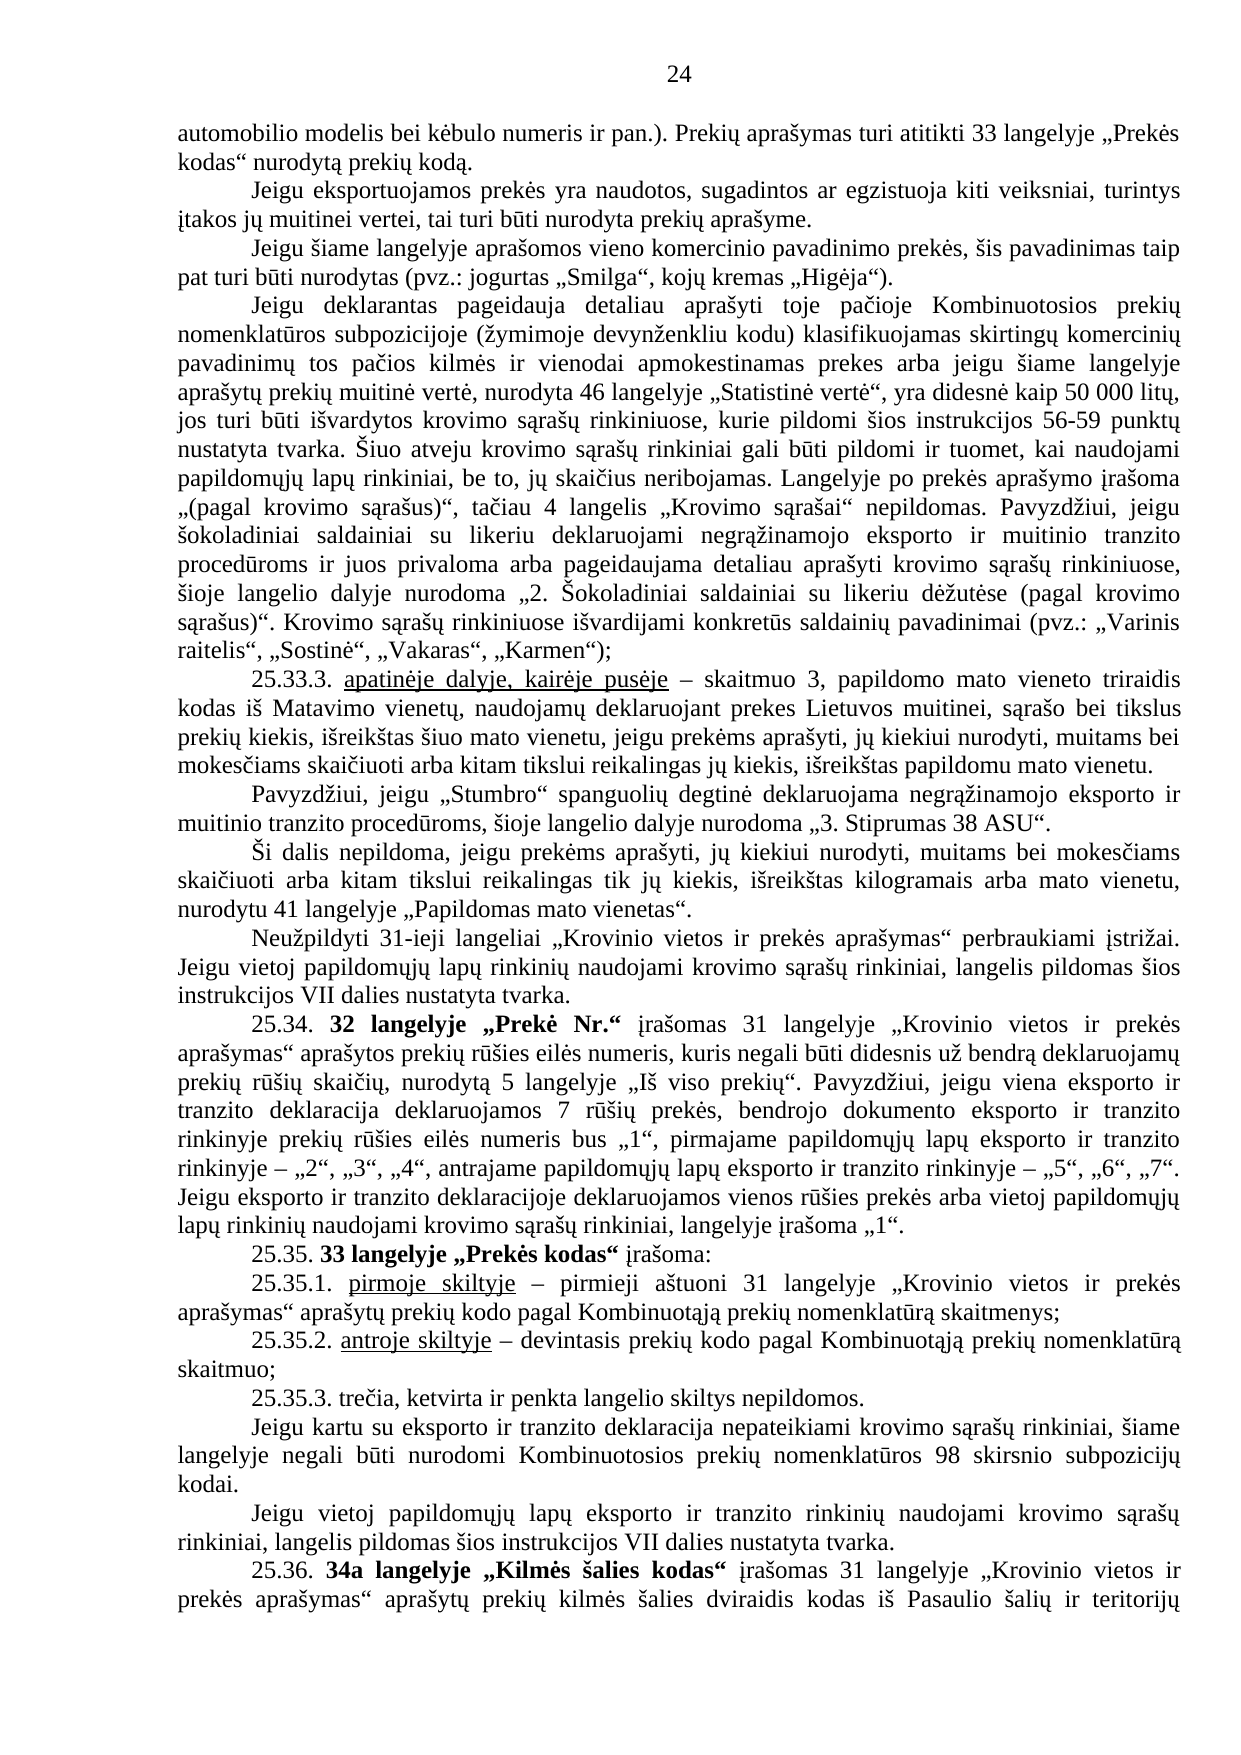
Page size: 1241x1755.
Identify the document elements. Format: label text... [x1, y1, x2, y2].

text Pavyzdžiui, jeigu „Stumbro“ spanguolių degtinė deklaruojama negrąžinamojo eksporto ir muitinio tranzito procedūroms, šioje langelio dalyje nurodoma „3. Stiprumas 38 ASU“. [177, 779, 1181, 837]
text Ši dalis nepildoma, jeigu prekėms aprašyti, jų kiekiui nurodyti, muitams bei mokesčiams skaičiuoti arba kitam tikslui reikalingas tik jų kiekis, išreikštas kilogramais arba mato vienetu, nurodytu 41 langelyje „Papildomas mato vienetas“. [177, 837, 1181, 923]
text 25.34. 32 langelyje „Prekė Nr.“ įrašomas 31 langelyje „Krovinio vietos ir prekės aprašymas“ aprašytos prekių rūšies eilės numeris, kuris negali būti didesnis už bendrą deklaruojamų prekių rūšių skaičių, nurodytą 5 langelyje „Iš viso prekių“. Pavyzdžiui, jeigu viena eksporto ir tranzito deklaracija deklaruojamos 7 rūšių prekės, bendrojo dokumento eksporto ir tranzito rinkinyje prekių rūšies eilės numeris bus „1“, pirmajame papildomųjų lapų eksporto ir tranzito rinkinyje – „2“, „3“, „4“, antrajame papildomųjų lapų eksporto ir tranzito rinkinyje – „5“, „6“, „7“. Jeigu eksporto ir tranzito deklaracijoje deklaruojamos vienos rūšies prekės arba vietoj papildomųjų lapų rinkinių naudojami krovimo sąrašų rinkiniai, langelyje įrašoma „1“. [177, 1009, 1181, 1239]
text automobilio modelis bei kėbulo numeris ir pan.). Prekių aprašymas turi atitikti 33 langelyje „Prekės kodas“ nurodytą prekių kodą. [177, 118, 1181, 176]
text 25.35.3. trečia, ketvirta ir penkta langelio skiltys nepildomos. [177, 1383, 1181, 1412]
text Jeigu deklarantas pageidauja detaliau aprašyti toje pačioje Kombinuotosios prekių nomenklatūros subpozicijoje (žymimoje devynženkliu kodu) klasifikuojamas skirtingų komercinių pavadinimų tos pačios kilmės ir vienodai apmokestinamas prekes arba jeigu šiame langelyje aprašytų prekių muitinė vertė, nurodyta 46 langelyje „Statistinė vertė“, yra didesnė kaip 50 000 litų, jos turi būti išvardytos krovimo sąrašų rinkiniuose, kurie pildomi šios instrukcijos 56-59 punktų nustatyta tvarka. Šiuo atveju krovimo sąrašų rinkiniai gali būti pildomi ir tuomet, kai naudojami papildomųjų lapų rinkiniai, be to, jų skaičius neribojamas. Langelyje po prekės aprašymo įrašoma „(pagal krovimo sąrašus)“, tačiau 4 langelis „Krovimo sąrašai“ nepildomas. Pavyzdžiui, jeigu šokoladiniai saldainiai su likeriu deklaruojami negrąžinamojo eksporto ir muitinio tranzito procedūroms ir juos privaloma arba pageidaujama detaliau aprašyti krovimo sąrašų rinkiniuose, šioje langelio dalyje nurodoma „2. Šokoladiniai saldainiai su likeriu dėžutėse (pagal krovimo sąrašus)“. Krovimo sąrašų rinkiniuose išvardijami konkretūs saldainių pavadinimai (pvz.: „Varinis raitelis“, „Sostinė“, „Vakaras“, „Karmen“); [177, 291, 1181, 664]
text Jeigu kartu su eksporto ir tranzito deklaracija nepateikiami krovimo sąrašų rinkiniai, šiame langelyje negali būti nurodomi Kombinuotosios prekių nomenklatūros 98 skirsnio subpozicijų kodai. [177, 1412, 1181, 1498]
text Jeigu vietoj papildomųjų lapų eksporto ir tranzito rinkinių naudojami krovimo sąrašų rinkiniai, langelis pildomas šios instrukcijos VII dalies nustatyta tvarka. [177, 1498, 1181, 1556]
text Neužpildyti 31-ieji langeliai „Krovinio vietos ir prekės aprašymas“ perbraukiami įstrižai. Jeigu vietoj papildomųjų lapų rinkinių naudojami krovimo sąrašų rinkiniai, langelis pildomas šios instrukcijos VII dalies nustatyta tvarka. [177, 923, 1181, 1009]
text Jeigu šiame langelyje aprašomos vieno komercinio pavadinimo prekės, šis pavadinimas taip pat turi būti nurodytas (pvz.: jogurtas „Smilga“, kojų kremas „Higėja“). [177, 233, 1181, 291]
text 25.36. 34a langelyje „Kilmės šalies kodas“ įrašomas 31 langelyje „Krovinio vietos ir prekės aprašymas“ aprašytų prekių kilmės šalies dviraidis kodas iš Pasaulio šalių ir teritorijų [177, 1556, 1181, 1613]
text 25.35.2. antroje skiltyje – devintasis prekių kodo pagal Kombinuotąją prekių nomenklatūrą skaitmuo; [177, 1326, 1181, 1383]
text 25.35. 33 langelyje „Prekės kodas“ įrašoma: [177, 1239, 1181, 1268]
text 25.35.1. pirmoje skiltyje – pirmieji aštuoni 31 langelyje „Krovinio vietos ir prekės aprašymas“ aprašytų prekių kodo pagal Kombinuotąją prekių nomenklatūrą skaitmenys; [177, 1268, 1181, 1326]
text Jeigu eksportuojamos prekės yra naudotos, sugadintos ar egzistuoja kiti veiksniai, turintys įtakos jų muitinei vertei, tai turi būti nurodyta prekių aprašyme. [177, 176, 1181, 233]
text 25.33.3. apatinėje dalyje, kairėje pusėje – skaitmuo 3, papildomo mato vieneto triraidis kodas iš Matavimo vienetų, naudojamų deklaruojant prekes Lietuvos muitinei, sąrašo bei tikslus prekių kiekis, išreikštas šiuo mato vienetu, jeigu prekėms aprašyti, jų kiekiui nurodyti, muitams bei mokesčiams skaičiuoti arba kitam tikslui reikalingas jų kiekis, išreikštas papildomu mato vienetu. [177, 664, 1181, 779]
